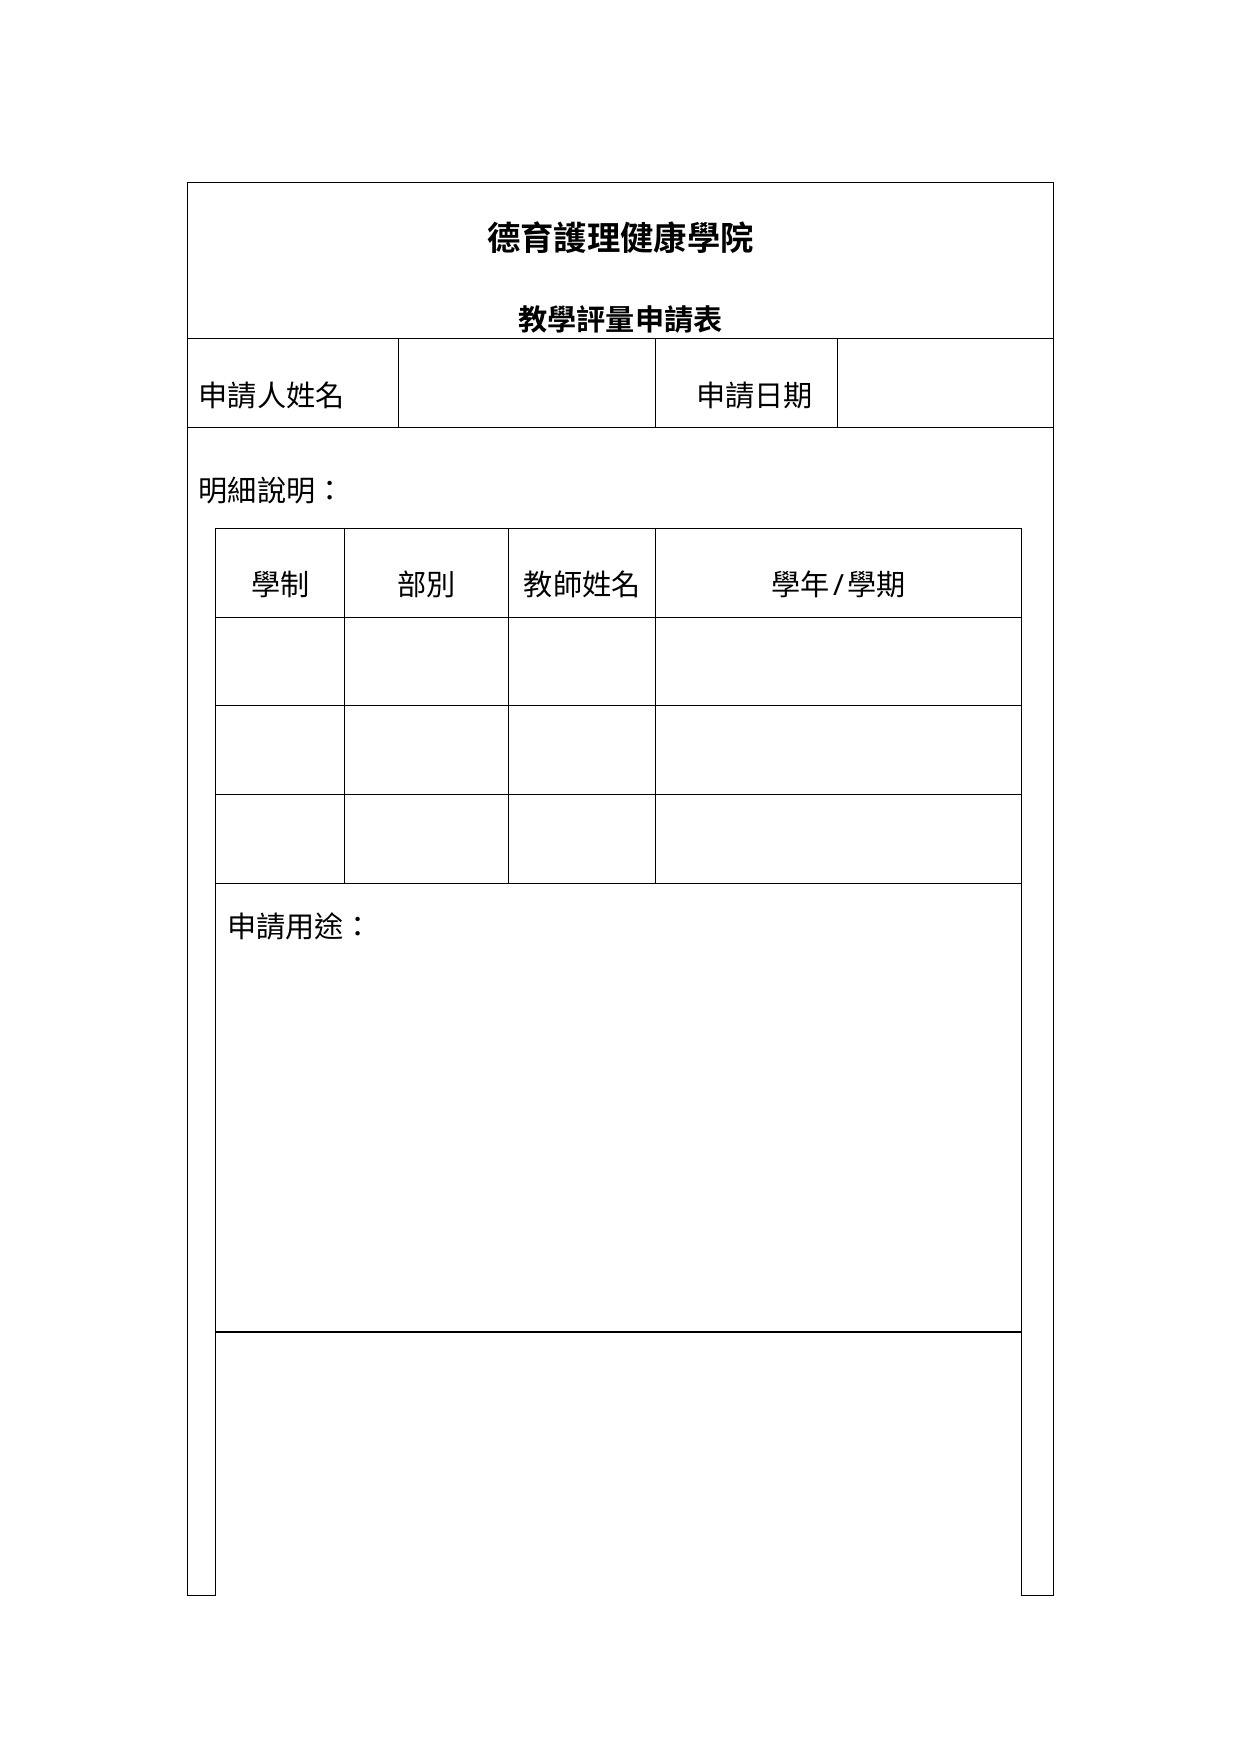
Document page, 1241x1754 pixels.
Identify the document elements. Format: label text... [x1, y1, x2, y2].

table_cell [509, 795, 655, 882]
table_cell [216, 706, 344, 794]
table_cell [345, 706, 508, 794]
table_cell [216, 618, 344, 705]
table_cell [656, 618, 1021, 705]
table_cell [345, 618, 508, 705]
table_cell [216, 795, 344, 882]
table_cell [838, 339, 1053, 427]
table_cell [509, 706, 655, 794]
table_cell [1022, 528, 1053, 617]
table_cell [345, 795, 508, 882]
table_cell [188, 617, 215, 1595]
table_cell 學制 [216, 529, 344, 617]
table_cell [399, 339, 655, 427]
table_cell [216, 1333, 344, 1595]
table_cell [656, 795, 1021, 882]
table_cell [344, 1333, 508, 1595]
table_cell 教師姓名 [509, 529, 655, 617]
table_cell 申請日期 [656, 339, 837, 427]
table_cell [509, 1333, 655, 1595]
table_cell [1022, 617, 1053, 1595]
table_cell [509, 618, 655, 705]
table_cell [188, 528, 215, 617]
table_cell [656, 706, 1021, 794]
table_cell 申請用途： [216, 884, 1021, 1331]
table_cell 申請人姓名 [188, 339, 398, 427]
table_cell 部別 [345, 529, 508, 617]
table_cell 學年/學期 [656, 529, 1021, 617]
table_header 德育護理健康學院 教學評量申請表 [188, 183, 1053, 338]
table_cell 明細說明： [188, 428, 1053, 528]
table_cell [655, 1333, 1021, 1595]
